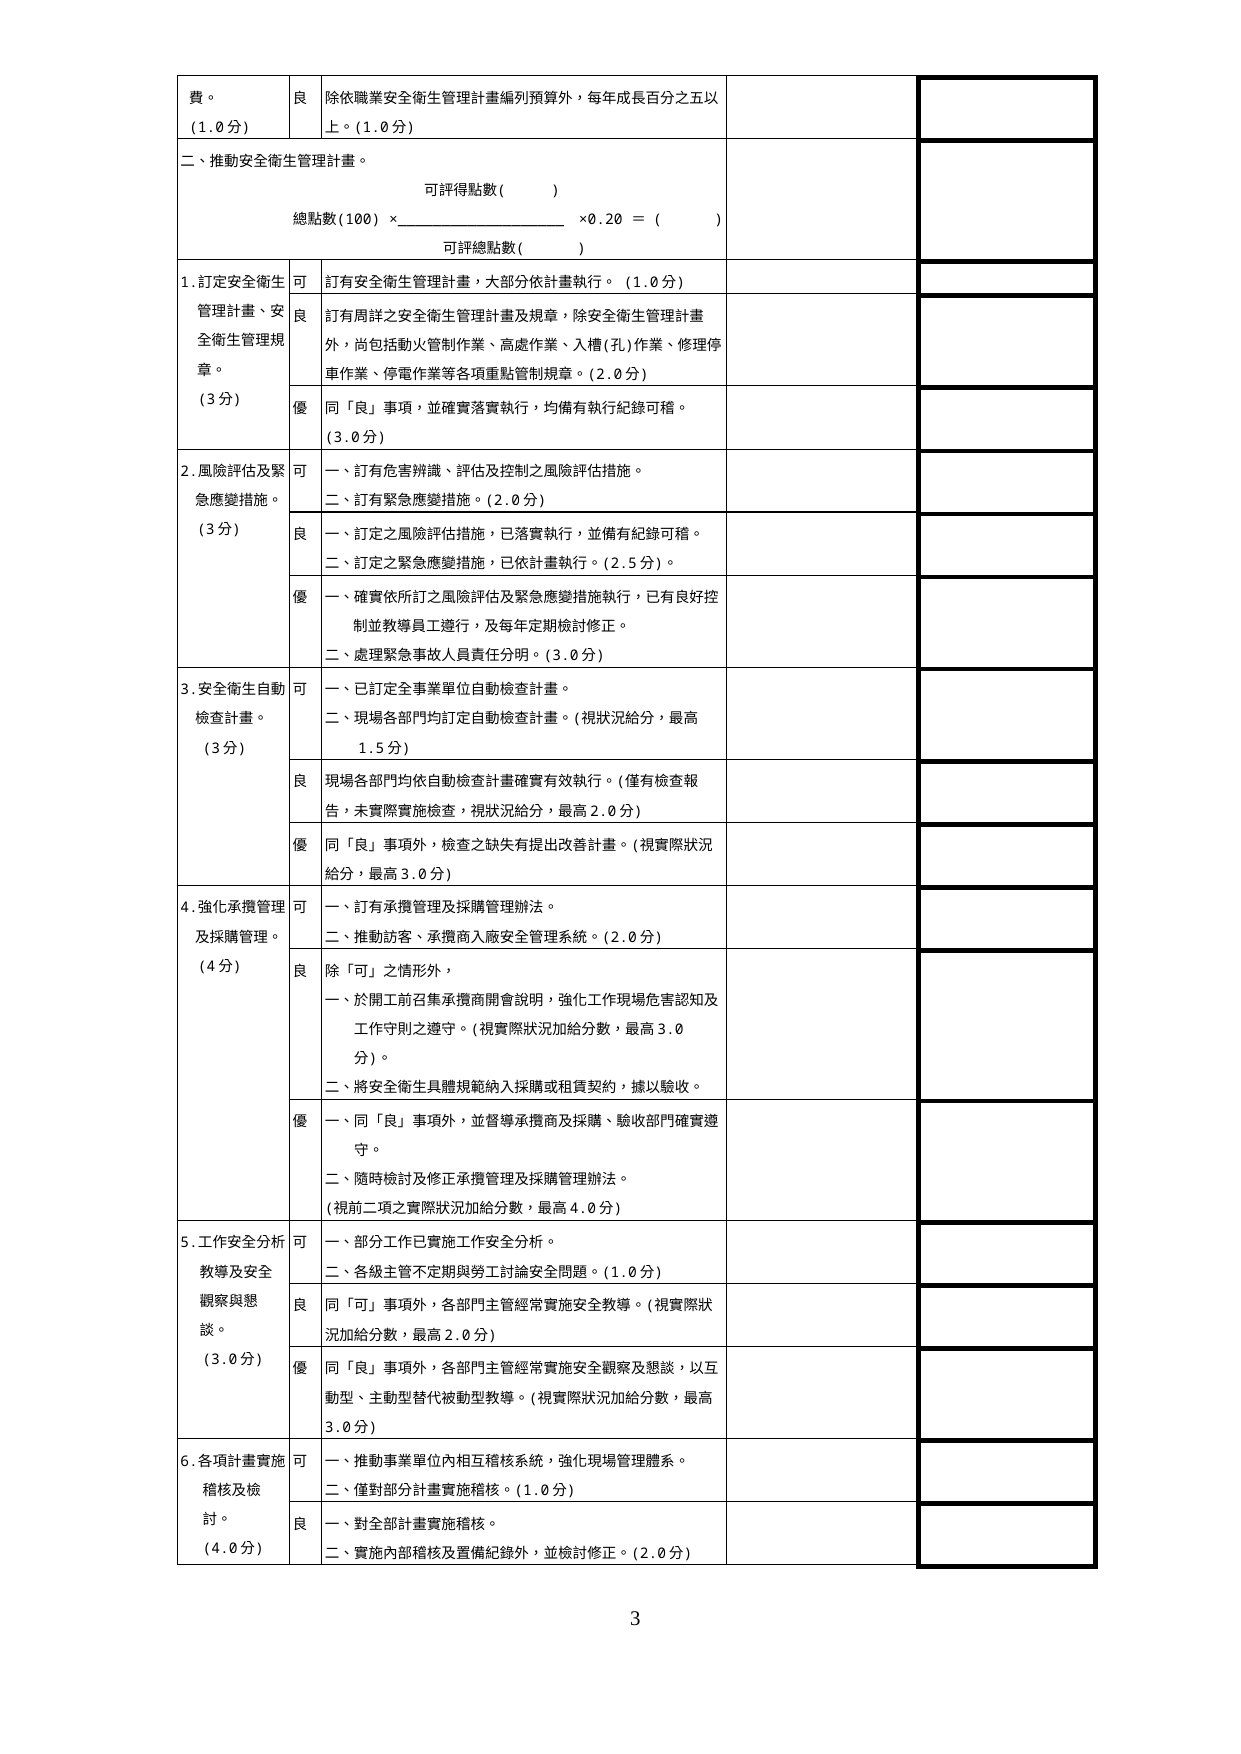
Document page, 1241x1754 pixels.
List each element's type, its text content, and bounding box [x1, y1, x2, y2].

table_cell 1.訂定安全衛生管理計畫、安全衛生管理規章。 (3分) [178, 260, 289, 448]
table_cell 5.工作安全分析教導及安全觀察與懇談。 (3.0分) [178, 1221, 289, 1438]
table_cell [921, 1351, 1093, 1438]
table_cell 二、推動安全衛生管理計畫。 可評得點數( ) 總點數(100) ×___________________ ×0.20 ＝ ( ) 可評總點數( ) [178, 139, 726, 259]
table_cell [921, 1506, 1093, 1564]
table_cell [727, 1502, 916, 1564]
table_cell 4.強化承攬管理及採購管理。 (4分) [178, 886, 289, 1220]
table_cell 一、確實依所訂之風險評估及緊急應變措施執行，已有良好控制並教導員工遵行，及每年定期檢討修正。 二、處理緊急事故人員責任分明。(3.0分) [322, 576, 726, 667]
table_cell [727, 949, 916, 1098]
table_cell 除依職業安全衛生管理計畫編列預算外，每年成長百分之五以上。(1.0分) [322, 76, 726, 138]
table_cell 費。 (1.0分) [178, 76, 289, 138]
table_cell 2.風險評估及緊急應變措施。 (3分) [178, 450, 289, 667]
table_cell 一、訂有危害辨識、評估及控制之風險評估措施。 二、訂有緊急應變措施。(2.0分) [322, 450, 726, 511]
table_cell [727, 760, 916, 822]
table_cell [921, 1288, 1093, 1346]
table_cell [921, 579, 1093, 667]
table_cell 一、訂定之風險評估措施，已落實執行，並備有紀錄可稽。 二、訂定之緊急應變措施，已依計畫執行。(2.5分)。 [322, 513, 726, 574]
table_cell [727, 576, 916, 667]
table_cell [727, 450, 916, 511]
table_cell 同「可」事項外，各部門主管經常實施安全教導。(視實際狀況加給分數，最高2.0分) [322, 1284, 726, 1346]
table_cell [727, 294, 916, 385]
table_cell [727, 1439, 916, 1501]
table_cell 3.安全衛生自動檢查計畫。 (3分) [178, 668, 289, 885]
table_cell 優 [290, 386, 321, 448]
table_cell 同「良」事項，並確實落實執行，均備有執行紀錄可稽。(3.0分) [322, 386, 726, 448]
table_cell [921, 1443, 1093, 1501]
table_cell 良 [290, 760, 321, 822]
table_cell [921, 143, 1093, 259]
table_cell 同「良」事項外，各部門主管經常實施安全觀察及懇談，以互動型、主動型替代被動型教導。(視實際狀況加給分數，最高3.0分) [322, 1347, 726, 1438]
table_cell 優 [290, 576, 321, 667]
table_cell 可 [290, 450, 321, 511]
table_cell 良 [290, 294, 321, 385]
table_cell 優 [290, 823, 321, 885]
table_cell 良 [290, 1284, 321, 1346]
table_cell 一、推動事業單位內相互稽核系統，強化現場管理體系。 二、僅對部分計畫實施稽核。(1.0分) [322, 1439, 726, 1501]
table_cell [921, 80, 1093, 138]
table_cell 訂有周詳之安全衛生管理計畫及規章，除安全衛生管理計畫外，尚包括動火管制作業、高處作業、入槽(孔)作業、修理停車作業、停電作業等各項重點管制規章。(2.0分) [322, 294, 726, 385]
table_cell [727, 139, 916, 259]
table_cell 可 [290, 886, 321, 948]
table_cell 6.各項計畫實施稽核及檢討。 (4.0分) [178, 1439, 289, 1564]
table_cell 可 [290, 260, 321, 293]
table_cell [921, 298, 1093, 385]
table_cell 同「良」事項外，檢查之缺失有提出改善計畫。(視實際狀況給分，最高3.0分) [322, 823, 726, 885]
table_cell [921, 390, 1093, 448]
table_cell 可 [290, 1439, 321, 1501]
table_cell [727, 1284, 916, 1346]
table_cell 優 [290, 1100, 321, 1220]
table_cell [921, 264, 1093, 293]
table_cell [727, 386, 916, 448]
table_cell 一、訂有承攬管理及採購管理辦法。 二、推動訪客、承攬商入廠安全管理系統。(2.0分) [322, 886, 726, 948]
table_cell [727, 1221, 916, 1283]
table_cell [727, 1100, 916, 1220]
table_cell [727, 513, 916, 574]
table_cell 良 [290, 76, 321, 138]
table_cell 良 [290, 1502, 321, 1564]
table_cell 一、已訂定全事業單位自動檢查計畫。 二、現場各部門均訂定自動檢查計畫。(視狀況給分，最高1.5分) [322, 668, 726, 759]
table_cell [921, 453, 1093, 511]
table_cell [921, 1103, 1093, 1220]
table_cell 可 [290, 668, 321, 759]
table_cell [727, 668, 916, 759]
table_cell [727, 76, 916, 138]
table_cell [727, 1347, 916, 1438]
table_cell 良 [290, 949, 321, 1098]
table_cell [727, 886, 916, 948]
table_cell [921, 516, 1093, 574]
table_cell [921, 827, 1093, 885]
table_cell 現場各部門均依自動檢查計畫確實有效執行。(僅有檢查報告，未實際實施檢查，視狀況給分，最高2.0分) [322, 760, 726, 822]
table_cell 除「可」之情形外， 一、於開工前召集承攬商開會說明，強化工作現場危害認知及工作守則之遵守。(視實際狀況加給分數，最高3.0分)。 二、將安全衛生具體規範納入採購或租賃契約，據以驗收。 [322, 949, 726, 1098]
table_cell 良 [290, 513, 321, 574]
table_cell [921, 953, 1093, 1098]
table_cell [921, 671, 1093, 759]
table_cell [727, 260, 916, 293]
table_cell 一、對全部計畫實施稽核。 二、實施內部稽核及置備紀錄外，並檢討修正。(2.0分) [322, 1502, 726, 1564]
table_cell [727, 823, 916, 885]
table_cell 訂有安全衛生管理計畫，大部分依計畫執行。 (1.0分) [322, 260, 726, 293]
table_cell [921, 890, 1093, 948]
table_cell 一、同「良」事項外，並督導承攬商及採購、驗收部門確實遵守。 二、隨時檢討及修正承攬管理及採購管理辦法。 (視前二項之實際狀況加給分數，最高4.0分) [322, 1100, 726, 1220]
table_cell 一、部分工作已實施工作安全分析。 二、各級主管不定期與勞工討論安全問題。(1.0分) [322, 1221, 726, 1283]
table_cell 優 [290, 1347, 321, 1438]
table_cell [921, 764, 1093, 822]
table_cell 可 [290, 1221, 321, 1283]
table_cell [921, 1225, 1093, 1283]
